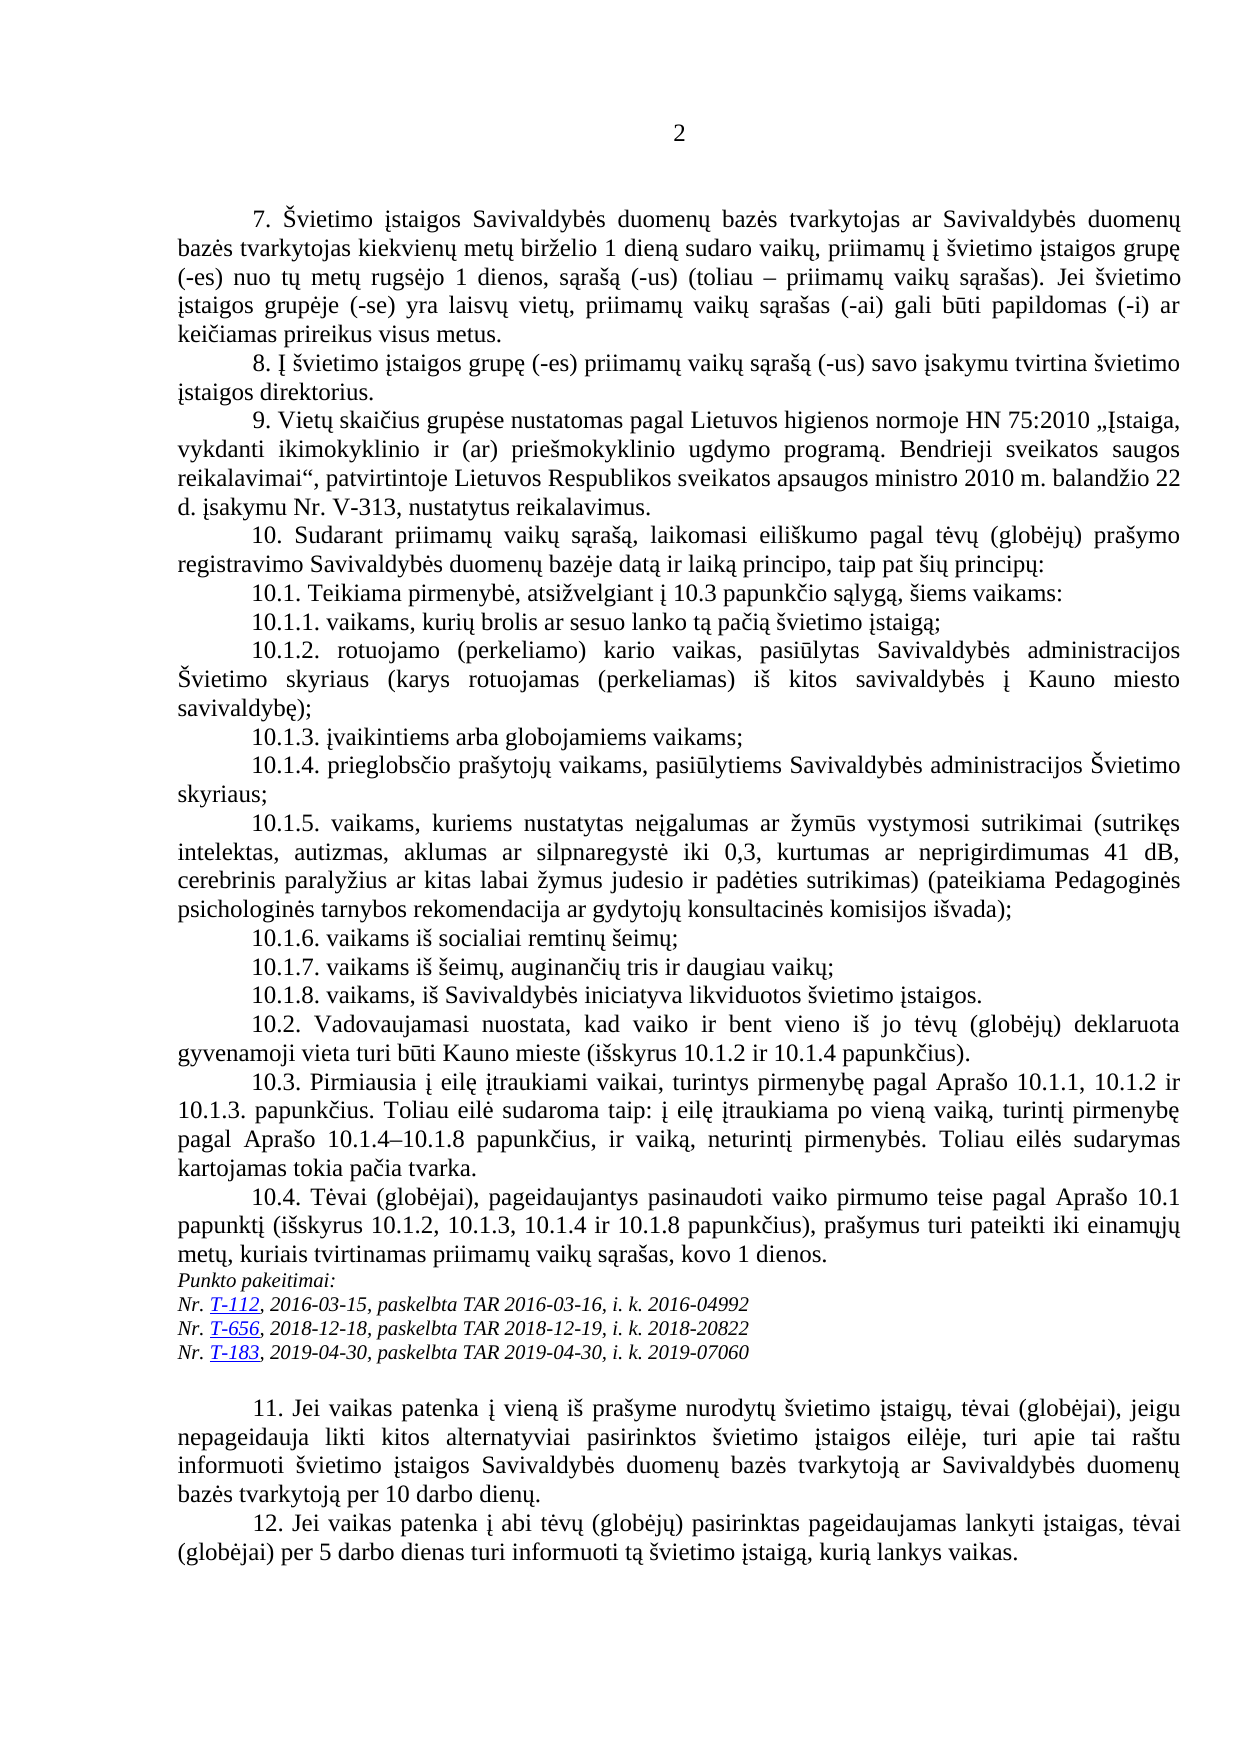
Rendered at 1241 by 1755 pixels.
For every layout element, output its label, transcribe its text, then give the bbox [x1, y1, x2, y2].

text 10.2. Vadovaujamasi nuostata, kad vaiko ir bent vieno iš jo tėvų (globėjų) deklaruota gyvenamoji vieta turi būti Kauno mieste (išskyrus 10.1.2 ir 10.1.4 papunkčius). [177, 1009, 1181, 1067]
text 11. Jei vaikas patenka į vieną iš prašyme nurodytų švietimo įstaigų, tėvai (globėjai), jeigu nepageidauja likti kitos alternatyviai pasirinktos švietimo įstaigos eilėje, turi apie tai raštu informuoti švietimo įstaigos Savivaldybės duomenų bazės tvarkytoją ar Savivaldybės duomenų bazės tvarkytoją per 10 darbo dienų. [177, 1393, 1181, 1508]
text 10.1.8. vaikams, iš Savivaldybės iniciatyva likviduotos švietimo įstaigos. [177, 981, 1181, 1009]
text 9. Vietų skaičius grupėse nustatomas pagal Lietuvos higienos normoje HN 75:2010 „Įstaiga, vykdanti ikimokyklinio ir (ar) priešmokyklinio ugdymo programą. Bendrieji sveikatos saugos reikalavimai“, patvirtintoje Lietuvos Respublikos sveikatos apsaugos ministro 2010 m. balandžio 22 d. įsakymu Nr. V-313, nustatytus reikalavimus. [177, 406, 1181, 521]
text 10.1.1. vaikams, kurių brolis ar sesuo lanko tą pačią švietimo įstaigą; [177, 607, 1181, 636]
text 10. Sudarant priimamų vaikų sąrašą, laikomasi eiliškumo pagal tėvų (globėjų) prašymo registravimo Savivaldybės duomenų bazėje datą ir laiką principo, taip pat šių principų: [177, 521, 1181, 578]
text Punkto pakeitimai: [177, 1268, 1181, 1292]
text 10.1.4. prieglobsčio prašytojų vaikams, pasiūlytiems Savivaldybės administracijos Švietimo skyriaus; [177, 751, 1181, 808]
text 10.3. Pirmiausia į eilę įtraukiami vaikai, turintys pirmenybę pagal Aprašo 10.1.1, 10.1.2 ir 10.1.3. papunkčius. Toliau eilė sudaroma taip: į eilę įtraukiama po vieną vaiką, turintį pirmenybę pagal Aprašo 10.1.4–10.1.8 papunkčius, ir vaiką, neturintį pirmenybės. Toliau eilės sudarymas kartojamas tokia pačia tvarka. [177, 1067, 1181, 1182]
text 7. Švietimo įstaigos Savivaldybės duomenų bazės tvarkytojas ar Savivaldybės duomenų bazės tvarkytojas kiekvienų metų birželio 1 dieną sudaro vaikų, priimamų į švietimo įstaigos grupę (-es) nuo tų metų rugsėjo 1 dienos, sąrašą (-us) (toliau – priimamų vaikų sąrašas). Jei švietimo įstaigos grupėje (-se) yra laisvų vietų, priimamų vaikų sąrašas (-ai) gali būti papildomas (-i) ar keičiamas prireikus visus metus. [177, 204, 1181, 348]
text 10.4. Tėvai (globėjai), pageidaujantys pasinaudoti vaiko pirmumo teise pagal Aprašo 10.1 papunktį (išskyrus 10.1.2, 10.1.3, 10.1.4 ir 10.1.8 papunkčius), prašymus turi pateikti iki einamųjų metų, kuriais tvirtinamas priimamų vaikų sąrašas, kovo 1 dienos. [177, 1182, 1181, 1268]
text 10.1. Teikiama pirmenybė, atsižvelgiant į 10.3 papunkčio sąlygą, šiems vaikams: [177, 578, 1181, 607]
text Nr. T-183, 2019-04-30, paskelbta TAR 2019-04-30, i. k. 2019-07060 [177, 1340, 1181, 1364]
text Nr. T-112, 2016-03-15, paskelbta TAR 2016-03-16, i. k. 2016-04992 [177, 1292, 1181, 1316]
text 10.1.7. vaikams iš šeimų, auginančių tris ir daugiau vaikų; [177, 952, 1181, 981]
text 10.1.3. įvaikintiems arba globojamiems vaikams; [177, 722, 1181, 751]
text 8. Į švietimo įstaigos grupę (-es) priimamų vaikų sąrašą (-us) savo įsakymu tvirtina švietimo įstaigos direktorius. [177, 348, 1181, 406]
text 10.1.6. vaikams iš socialiai remtinų šeimų; [177, 923, 1181, 952]
text 10.1.2. rotuojamo (perkeliamo) kario vaikas, pasiūlytas Savivaldybės administracijos Švietimo skyriaus (karys rotuojamas (perkeliamas) iš kitos savivaldybės į Kauno miesto savivaldybę); [177, 636, 1181, 722]
text 10.1.5. vaikams, kuriems nustatytas neįgalumas ar žymūs vystymosi sutrikimai (sutrikęs intelektas, autizmas, aklumas ar silpnaregystė iki 0,3, kurtumas ar neprigirdimumas 41 dB, cerebrinis paralyžius ar kitas labai žymus judesio ir padėties sutrikimas) (pateikiama Pedagoginės psichologinės tarnybos rekomendacija ar gydytojų konsultacinės komisijos išvada); [177, 808, 1181, 923]
text Nr. T-656, 2018-12-18, paskelbta TAR 2018-12-19, i. k. 2018-20822 [177, 1316, 1181, 1340]
text 12. Jei vaikas patenka į abi tėvų (globėjų) pasirinktas pageidaujamas lankyti įstaigas, tėvai (globėjai) per 5 darbo dienas turi informuoti tą švietimo įstaigą, kurią lankys vaikas. [177, 1508, 1181, 1566]
